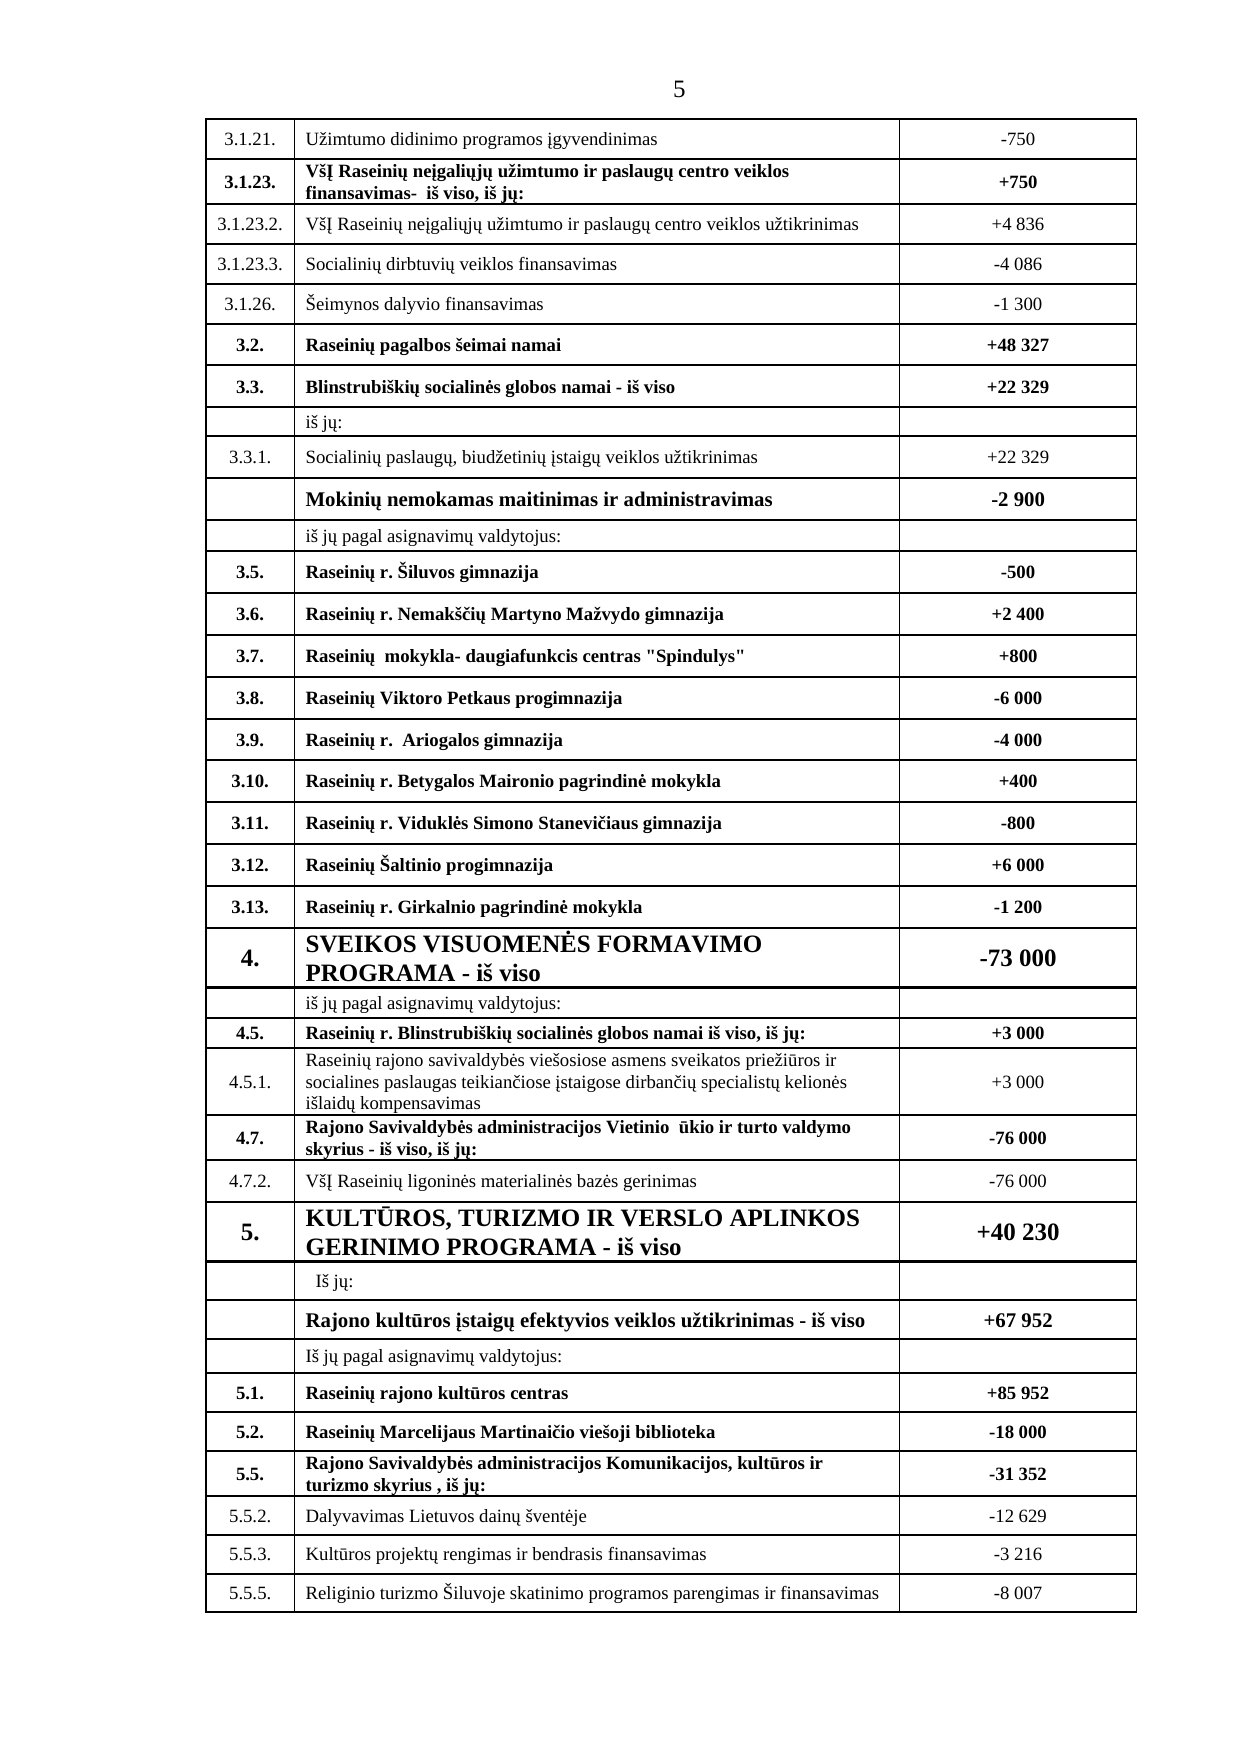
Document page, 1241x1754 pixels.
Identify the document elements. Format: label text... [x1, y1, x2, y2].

table_cell Socialinių dirbtuvių veiklos finansavimas [295, 245, 899, 283]
table_cell +67 952 [900, 1301, 1136, 1338]
table_cell Mokinių nemokamas maitinimas ir administravimas [295, 479, 899, 519]
table_cell Raseinių rajono kultūros centras [295, 1374, 899, 1411]
table_cell [207, 1340, 294, 1372]
table_cell -18 000 [900, 1413, 1136, 1450]
table_cell Raseinių mokykla- daugiafunkcis centras "Spindulys" [295, 636, 899, 676]
table_cell Šeimynos dalyvio finansavimas [295, 285, 899, 322]
table_cell 3.3. [207, 366, 294, 406]
table_cell +48 327 [900, 325, 1136, 364]
table_cell Raseinių r. Šiluvos gimnazija [295, 552, 899, 592]
table_cell VšĮ Raseinių neįgaliųjų užimtumo ir paslaugų centro veiklos užtikrinimas [295, 205, 899, 243]
table_cell Dalyvavimas Lietuvos dainų šventėje [295, 1497, 899, 1534]
table_cell Raseinių r. Betygalos Maironio pagrindinė mokykla [295, 761, 899, 801]
table_cell iš jų pagal asignavimų valdytojus: [295, 989, 899, 1017]
table_cell 3.3.1. [207, 437, 294, 477]
table_cell 4.5. [207, 1019, 294, 1047]
table_cell Raseinių pagalbos šeimai namai [295, 325, 899, 364]
table_cell 3.10. [207, 761, 294, 801]
table_cell 4.7. [207, 1116, 294, 1159]
table_cell 5.5.3. [207, 1536, 294, 1572]
table_cell +750 [900, 160, 1136, 203]
table_cell -73 000 [900, 929, 1136, 986]
table_cell [207, 521, 294, 550]
table_cell +22 329 [900, 366, 1136, 406]
table_cell 3.1.23.3. [207, 245, 294, 283]
table_cell 5.2. [207, 1413, 294, 1450]
table_cell +6 000 [900, 845, 1136, 885]
table_cell -8 007 [900, 1575, 1136, 1611]
table_cell [900, 408, 1136, 435]
table_cell -4 000 [900, 720, 1136, 759]
table_cell Socialinių paslaugų, biudžetinių įstaigų veiklos užtikrinimas [295, 437, 899, 477]
table_cell +400 [900, 761, 1136, 801]
table_cell -1 300 [900, 285, 1136, 322]
table_cell +800 [900, 636, 1136, 676]
table_cell Kultūros projektų rengimas ir bendrasis finansavimas [295, 1536, 899, 1572]
table_cell -12 629 [900, 1497, 1136, 1534]
table_cell 3.12. [207, 845, 294, 885]
table_cell Užimtumo didinimo programos įgyvendinimas [295, 120, 899, 158]
table_cell -750 [900, 120, 1136, 158]
table_cell 3.1.23. [207, 160, 294, 203]
table_cell Raseinių r. Girkalnio pagrindinė mokykla [295, 887, 899, 927]
table_cell 3.2. [207, 325, 294, 364]
table_cell +85 952 [900, 1374, 1136, 1411]
table_cell -6 000 [900, 678, 1136, 717]
table_cell Iš jų: [295, 1263, 899, 1299]
table_cell -76 000 [900, 1116, 1136, 1159]
table_cell [207, 408, 294, 435]
table_cell 3.11. [207, 803, 294, 843]
table_cell 5.5.5. [207, 1575, 294, 1611]
table_cell 3.6. [207, 594, 294, 634]
table_cell 3.1.26. [207, 285, 294, 322]
table_cell SVEIKOS VISUOMENĖS FORMAVIMO PROGRAMA - iš viso [295, 929, 899, 986]
table_cell [900, 989, 1136, 1017]
table_cell Raseinių r. Blinstrubiškių socialinės globos namai iš viso, iš jų: [295, 1019, 899, 1047]
table_cell -4 086 [900, 245, 1136, 283]
table_cell iš jų pagal asignavimų valdytojus: [295, 521, 899, 550]
table_cell Raseinių Marcelijaus Martinaičio viešoji biblioteka [295, 1413, 899, 1450]
table_cell 4.7.2. [207, 1161, 294, 1201]
table_cell 5.1. [207, 1374, 294, 1411]
table_cell +2 400 [900, 594, 1136, 634]
table_cell 3.5. [207, 552, 294, 592]
table_cell Raseinių r. Nemakščių Martyno Mažvydo gimnazija [295, 594, 899, 634]
table_cell -31 352 [900, 1452, 1136, 1495]
table_cell 5.5. [207, 1452, 294, 1495]
table_cell 3.1.23.2. [207, 205, 294, 243]
table_cell [207, 989, 294, 1017]
table_cell +22 329 [900, 437, 1136, 477]
table_cell [900, 1340, 1136, 1372]
table_cell Raseinių Viktoro Petkaus progimnazija [295, 678, 899, 717]
table_cell VšĮ Raseinių neįgaliųjų užimtumo ir paslaugų centro veiklos finansavimas- iš viso, iš jų: [295, 160, 899, 203]
table_cell 3.1.21. [207, 120, 294, 158]
table_cell 3.13. [207, 887, 294, 927]
table_cell Raseinių r. Ariogalos gimnazija [295, 720, 899, 759]
table_cell iš jų: [295, 408, 899, 435]
table_cell +3 000 [900, 1019, 1136, 1047]
table_cell -800 [900, 803, 1136, 843]
table_cell Iš jų pagal asignavimų valdytojus: [295, 1340, 899, 1372]
table_cell Rajono kultūros įstaigų efektyvios veiklos užtikrinimas - iš viso [295, 1301, 899, 1338]
table_cell Blinstrubiškių socialinės globos namai - iš viso [295, 366, 899, 406]
table_cell Rajono Savivaldybės administracijos Komunikacijos, kultūros ir turizmo skyrius , iš jų: [295, 1452, 899, 1495]
table_cell 3.7. [207, 636, 294, 676]
table_cell +4 836 [900, 205, 1136, 243]
table_cell -3 216 [900, 1536, 1136, 1572]
table_cell Rajono Savivaldybės administracijos Vietinio ūkio ir turto valdymo skyrius - iš viso, iš jų: [295, 1116, 899, 1159]
table_cell Raseinių Šaltinio progimnazija [295, 845, 899, 885]
table_cell -2 900 [900, 479, 1136, 519]
table_cell [207, 1301, 294, 1338]
table_cell Raseinių rajono savivaldybės viešosiose asmens sveikatos priežiūros ir socialines paslaugas teikiančiose įstaigose dirbančių specialistų kelionės išlaidų kompensavimas [295, 1049, 899, 1114]
table_cell -76 000 [900, 1161, 1136, 1201]
table_cell Raseinių r. Viduklės Simono Stanevičiaus gimnazija [295, 803, 899, 843]
table_cell KULTŪROS, TURIZMO IR VERSLO APLINKOS GERINIMO PROGRAMA - iš viso [295, 1203, 899, 1260]
table_cell +3 000 [900, 1049, 1136, 1114]
table_cell -500 [900, 552, 1136, 592]
table_cell [900, 521, 1136, 550]
table_cell +40 230 [900, 1203, 1136, 1260]
table_cell VšĮ Raseinių ligoninės materialinės bazės gerinimas [295, 1161, 899, 1201]
table_cell 3.8. [207, 678, 294, 717]
table_cell [900, 1263, 1136, 1299]
table_cell [207, 479, 294, 519]
table_cell 4.5.1. [207, 1049, 294, 1114]
table_cell -1 200 [900, 887, 1136, 927]
table_cell [207, 1263, 294, 1299]
table_cell 5. [207, 1203, 294, 1260]
table_cell Religinio turizmo Šiluvoje skatinimo programos parengimas ir finansavimas [295, 1575, 899, 1611]
table_cell 4. [207, 929, 294, 986]
table_cell 3.9. [207, 720, 294, 759]
table_cell 5.5.2. [207, 1497, 294, 1534]
